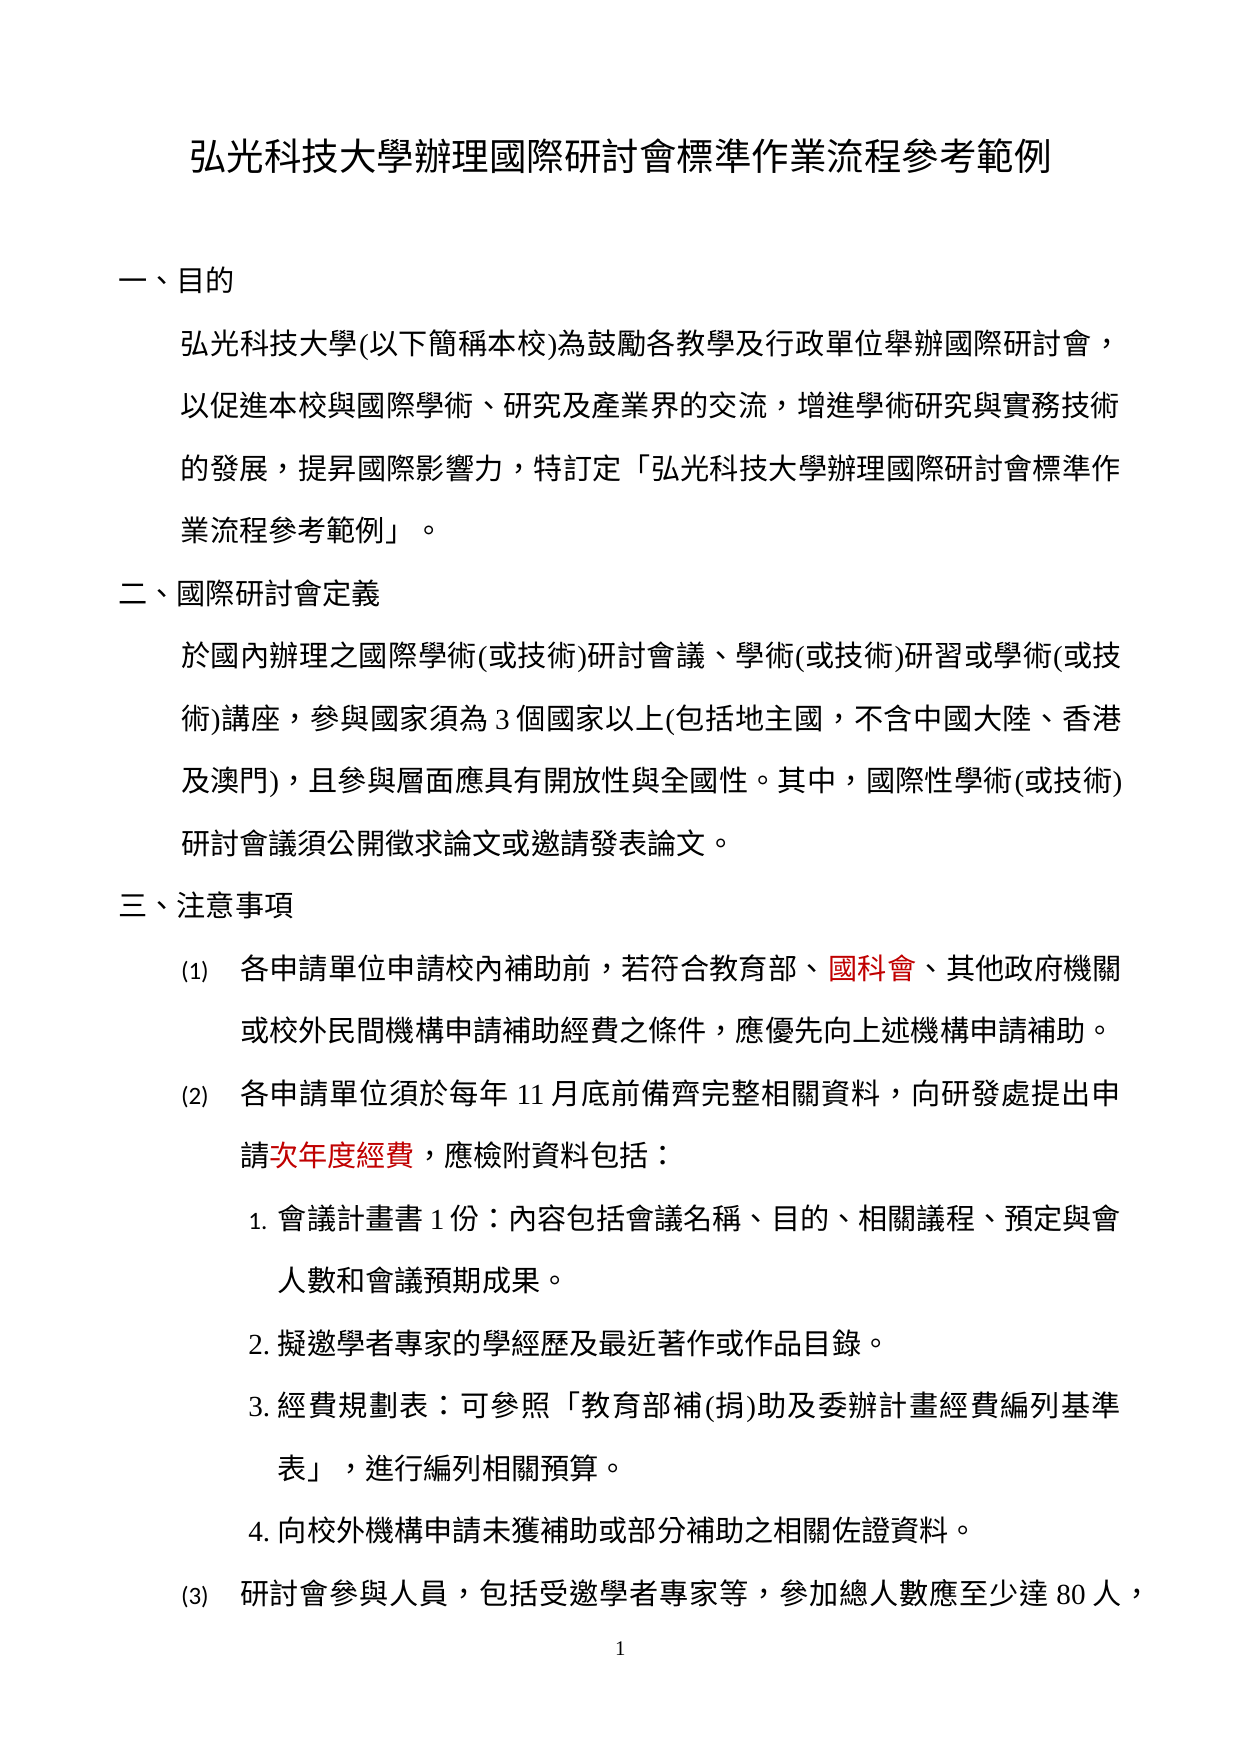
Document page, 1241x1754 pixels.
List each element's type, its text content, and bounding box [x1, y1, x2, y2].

list 研討會參與人員，包括受邀學者專家等，參加總人數應至少達80人，國際學者專家人數須占所邀請全部講員人數三分之一以上。 [181, 1550, 1122, 1612]
list 擬邀學者專家的學經歷及最近著作或作品目錄。 [248, 1300, 1122, 1362]
list 各申請單位須於每年11月底前備齊完整相關資料，向研發處提出申請次年度經費，應檢附資料包括： [181, 1050, 1122, 1175]
list 經費規劃表：可參照「教育部補(捐)助及委辦計畫經費編列基準表」，進行編列相關預算。 [248, 1362, 1122, 1487]
text 弘光科技大學辦理國際研討會標準作業流程參考範例 [118, 112, 1122, 175]
list 會議計畫書1份：內容包括會議名稱、目的、相關議程、預定與會人數和會議預期成果。 [248, 1175, 1122, 1300]
text 弘光科技大學(以下簡稱本校)為鼓勵各教學及行政單位舉辦國際研討會，以促進本校與國際學術、研究及產業界的交流，增進學術研究與實務技術的發展，提昇國際影響力，特訂定「弘光科技大學辦理國際研討會標準作業流程參考範例」。 [181, 300, 1122, 550]
text 三、注意事項 [118, 862, 1122, 925]
list 各申請單位申請校內補助前，若符合教育部、國科會、其他政府機關或校外民間機構申請補助經費之條件，應優先向上述機構申請補助。 [181, 925, 1122, 1050]
text 一、目的 [118, 237, 1122, 300]
list 向校外機構申請未獲補助或部分補助之相關佐證資料。 [248, 1487, 1122, 1550]
text 二、國際研討會定義 [118, 550, 1122, 612]
text 於國內辦理之國際學術(或技術)研討會議、學術(或技術)研習或學術(或技術)講座，參與國家須為3個國家以上(包括地主國，不含中國大陸、香港及澳門)，且參與層面應具有開放性與全國性。其中，國際性學術(或技術)研討會議須公開徵求論文或邀請發表論文。 [181, 612, 1122, 862]
